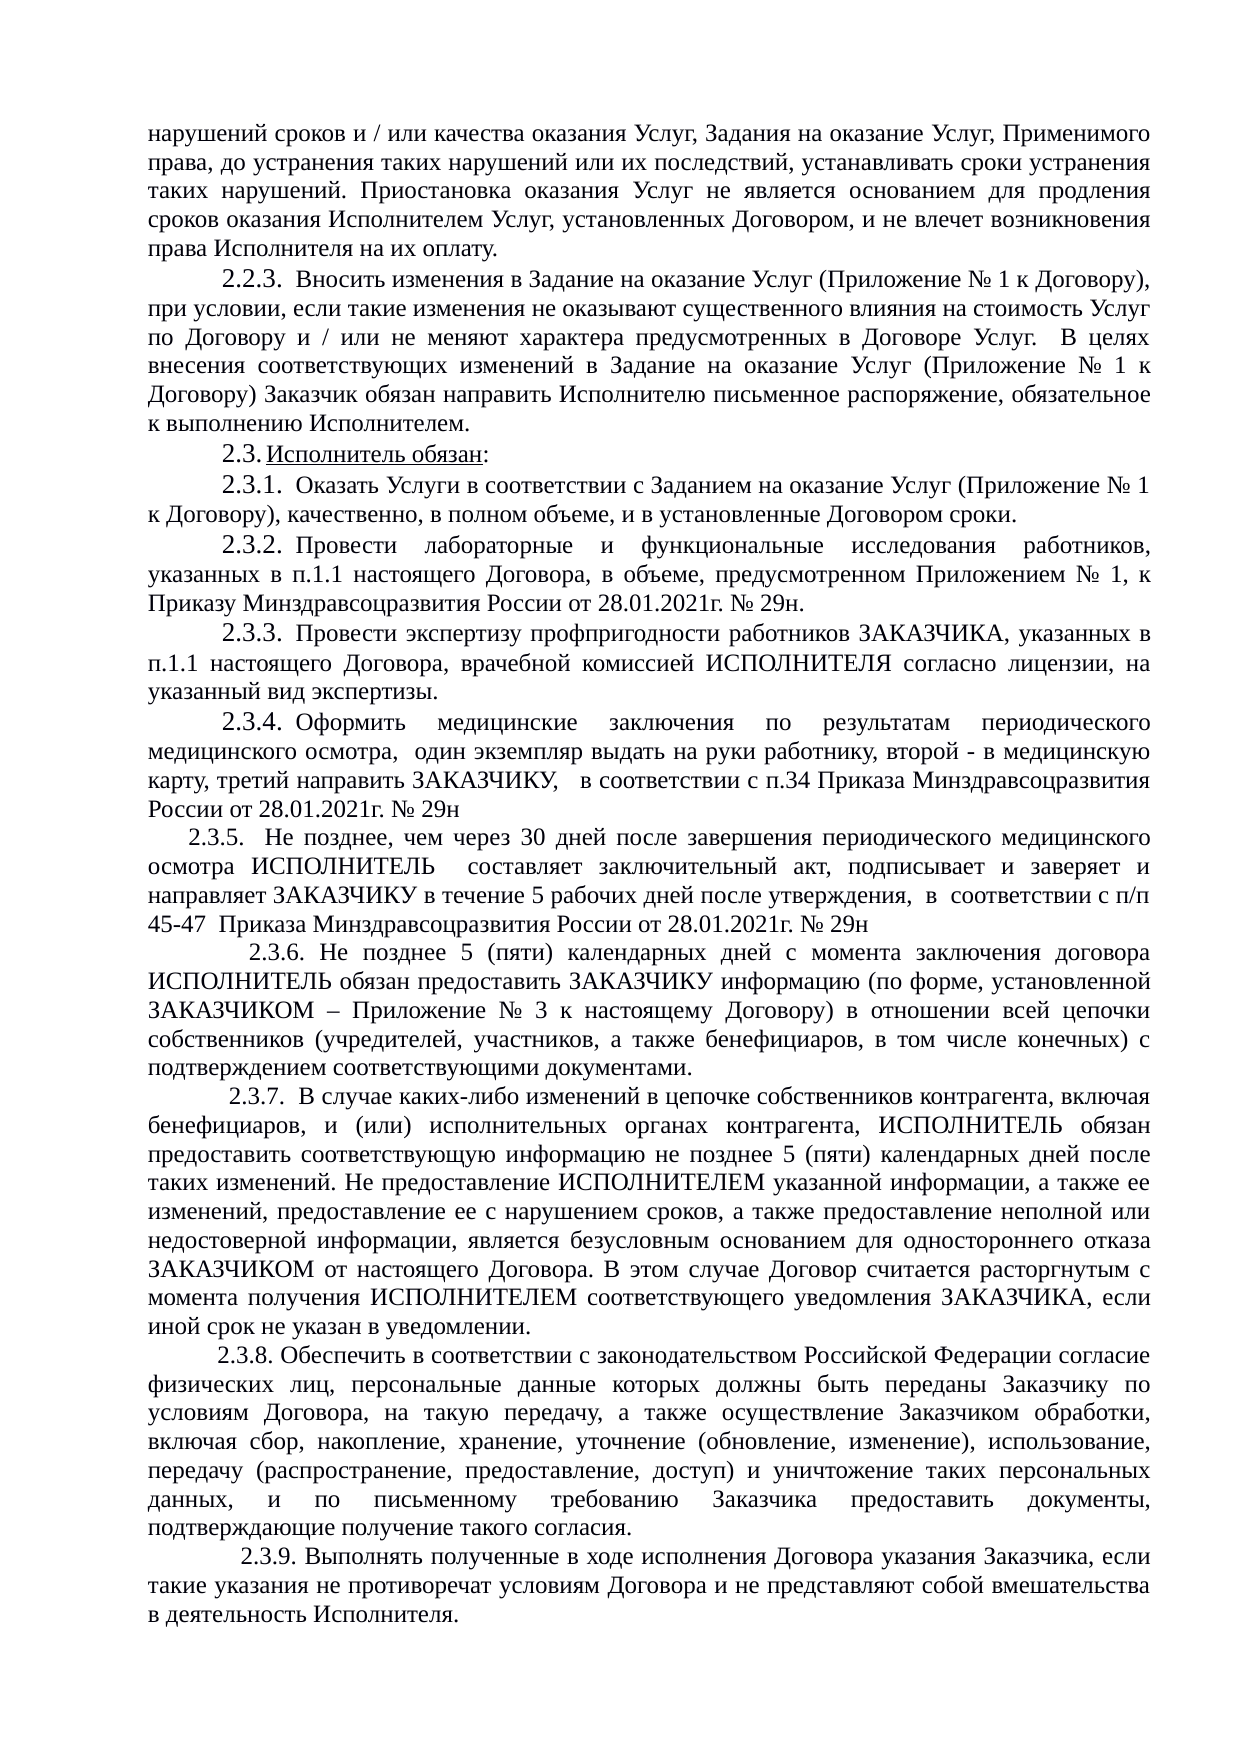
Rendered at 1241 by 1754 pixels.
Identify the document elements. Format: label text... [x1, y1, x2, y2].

list Оказать Услуги в соответствии с Заданием на оказание Услуг (Приложение № 1 к Договору), качественно, в полном объеме, и в установленные Договором сроки. [148, 468, 1152, 528]
text 2.3.7. В случае каких-либо изменений в цепочке собственников контрагента, включая бенефициаров, и (или) исполнительных органах контрагента, ИСПОЛНИТЕЛЬ обязан предоставить соответствующую информацию не позднее 5 (пяти) календарных дней после таких изменений. Не предоставление ИСПОЛНИТЕЛЕМ указанной информации, а также ее изменений, предоставление ее с нарушением сроков, а также предоставление неполной или недостоверной информации, является безусловным основанием для одностороннего отказа ЗАКАЗЧИКОМ от настоящего Договора. В этом случае Договор считается расторгнутым с момента получения ИСПОЛНИТЕЛЕМ соответствующего уведомления ЗАКАЗЧИКА, если иной срок не указан в уведомлении. [148, 1081, 1152, 1340]
list Провести лабораторные и функциональные исследования работников, указанных в п.1.1 настоящего Договора, в объеме, предусмотренном Приложением № 1, к Приказу Минздравсоцразвития России от 28.01.2021г. № 29н. [148, 528, 1152, 616]
list нарушений сроков и / или качества оказания Услуг, Задания на оказание Услуг, Применимого права, до устранения таких нарушений или их последствий, устанавливать сроки устранения таких нарушений. Приостановка оказания Услуг не является основанием для продления сроков оказания Исполнителем Услуг, установленных Договором, и не влечет возникновения права Исполнителя на их оплату. [148, 118, 1152, 262]
list Исполнитель обязан: [148, 437, 1152, 468]
list Оформить медицинские заключения по результатам периодического медицинского осмотра, один экземпляр выдать на руки работнику, второй - в медицинскую карту, третий направить ЗАКАЗЧИКУ, в соответствии с п.34 Приказа Минздравсоцразвития России от 28.01.2021г. № 29н [148, 705, 1152, 822]
text 2.3.5. Не позднее, чем через 30 дней после завершения периодического медицинского осмотра ИСПОЛНИТЕЛЬ составляет заключительный акт, подписывает и заверяет и направляет ЗАКАЗЧИКУ в течение 5 рабочих дней после утверждения, в соответствии с п/п 45-47 Приказа Минздравсоцразвития России от 28.01.2021г. № 29н [148, 822, 1152, 937]
text 2.3.6. Не позднее 5 (пяти) календарных дней с момента заключения договора ИСПОЛНИТЕЛЬ обязан предоставить ЗАКАЗЧИКУ информацию (по форме, установленной ЗАКАЗЧИКОМ – Приложение № 3 к настоящему Договору) в отношении всей цепочки собственников (учредителей, участников, а также бенефициаров, в том числе конечных) с подтверждением соответствующими документами. [148, 937, 1152, 1081]
text 2.3.9. Выполнять полученные в ходе исполнения Договора указания Заказчика, если такие указания не противоречат условиям Договора и не представляют собой вмешательства в деятельность Исполнителя. [148, 1541, 1152, 1627]
text 2.3.8. Обеспечить в соответствии с законодательством Российской Федерации согласие физических лиц, персональные данные которых должны быть переданы Заказчику по условиям Договора, на такую передачу, а также осуществление Заказчиком обработки, включая сбор, накопление, хранение, уточнение (обновление, изменение), использование, передачу (распространение, предоставление, доступ) и уничтожение таких персональных данных, и по письменному требованию Заказчика предоставить документы, подтверждающие получение такого согласия. [148, 1340, 1152, 1541]
list Провести экспертизу профпригодности работников ЗАКАЗЧИКА, указанных в п.1.1 настоящего Договора, врачебной комиссией ИСПОЛНИТЕЛЯ согласно лицензии, на указанный вид экспертизы. [148, 616, 1152, 705]
list Вносить изменения в Задание на оказание Услуг (Приложение № 1 к Договору), при условии, если такие изменения не оказывают существенного влияния на стоимость Услуг по Договору и / или не меняют характера предусмотренных в Договоре Услуг. В целях внесения соответствующих изменений в Задание на оказание Услуг (Приложение № 1 к Договору) Заказчик обязан направить Исполнителю письменное распоряжение, обязательное к выполнению Исполнителем. [148, 262, 1152, 437]
